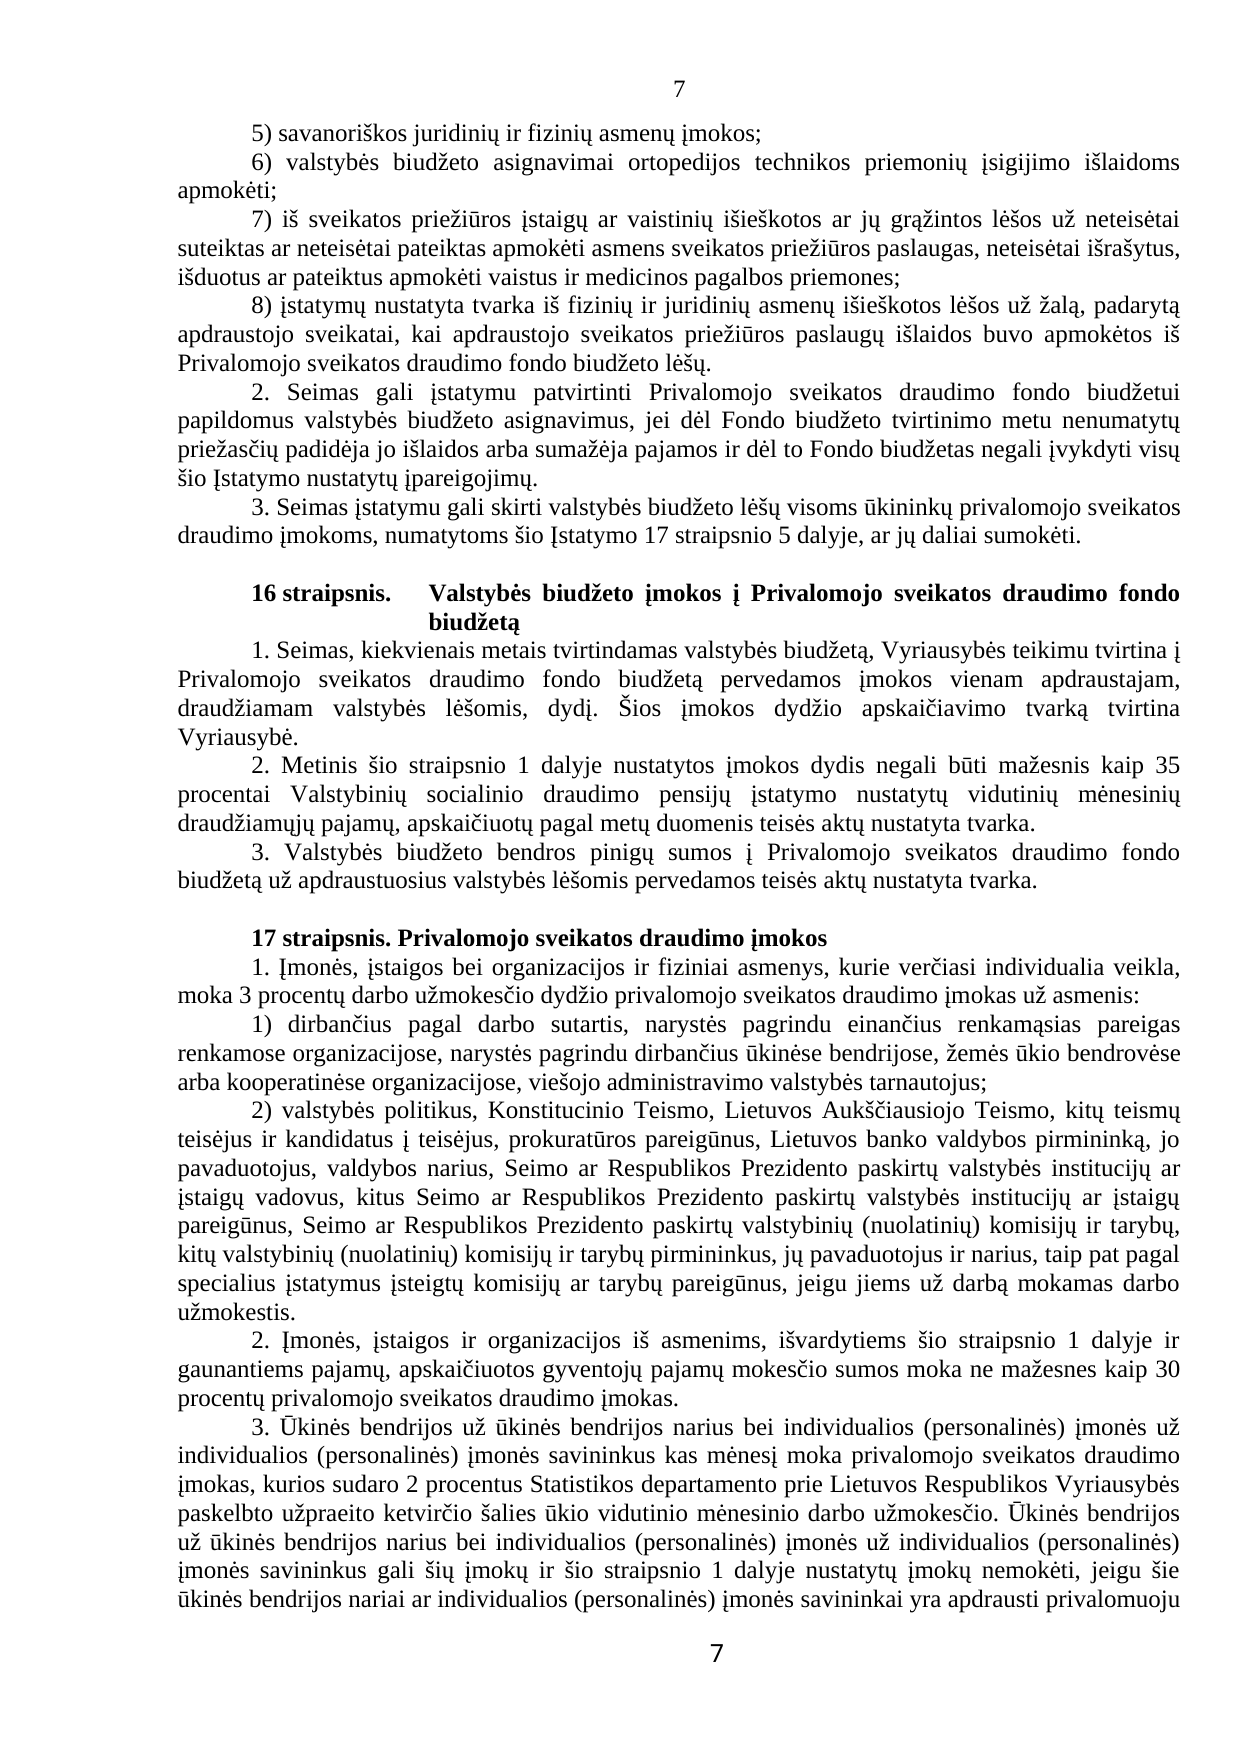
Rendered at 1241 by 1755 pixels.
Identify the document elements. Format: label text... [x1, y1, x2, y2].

text 2) valstybės politikus, Konstitucinio Teismo, Lietuvos Aukščiausiojo Teismo, kitų teismų teisėjus ir kandidatus į teisėjus, prokuratūros pareigūnus, Lietuvos banko valdybos pirmininką, jo pavaduotojus, valdybos narius, Seimo ar Respublikos Prezidento paskirtų valstybės institucijų ar įstaigų vadovus, kitus Seimo ar Respublikos Prezidento paskirtų valstybės institucijų ar įstaigų pareigūnus, Seimo ar Respublikos Prezidento paskirtų valstybinių (nuolatinių) komisijų ir tarybų, kitų valstybinių (nuolatinių) komisijų ir tarybų pirmininkus, jų pavaduotojus ir narius, taip pat pagal specialius įstatymus įsteigtų komisijų ar tarybų pareigūnus, jeigu jiems už darbą mokamas darbo užmokestis. [177, 1096, 1181, 1326]
text 2. Įmonės, įstaigos ir organizacijos iš asmenims, išvardytiems šio straipsnio 1 dalyje ir gaunantiems pajamų, apskaičiuotos gyventojų pajamų mokesčio sumos moka ne mažesnes kaip 30 procentų privalomojo sveikatos draudimo įmokas. [177, 1326, 1181, 1412]
text 7) iš sveikatos priežiūros įstaigų ar vaistinių išieškotos ar jų grąžintos lėšos už neteisėtai suteiktas ar neteisėtai pateiktas apmokėti asmens sveikatos priežiūros paslaugas, neteisėtai išrašytus, išduotus ar pateiktus apmokėti vaistus ir medicinos pagalbos priemones; [177, 204, 1181, 291]
text 3. Ūkinės bendrijos už ūkinės bendrijos narius bei individualios (personalinės) įmonės už individualios (personalinės) įmonės savininkus kas mėnesį moka privalomojo sveikatos draudimo įmokas, kurios sudaro 2 procentus Statistikos departamento prie Lietuvos Respublikos Vyriausybės paskelbto užpraeito ketvirčio šalies ūkio vidutinio mėnesinio darbo užmokesčio. Ūkinės bendrijos už ūkinės bendrijos narius bei individualios (personalinės) įmonės už individualios (personalinės) įmonės savininkus gali šių įmokų ir šio straipsnio 1 dalyje nustatytų įmokų nemokėti, jeigu šie ūkinės bendrijos nariai ar individualios (personalinės) įmonės savininkai yra apdrausti privalomuoju [177, 1412, 1181, 1613]
text 1. Seimas, kiekvienais metais tvirtindamas valstybės biudžetą, Vyriausybės teikimu tvirtina į Privalomojo sveikatos draudimo fondo biudžetą pervedamos įmokos vienam apdraustajam, draudžiamam valstybės lėšomis, dydį. Šios įmokos dydžio apskaičiavimo tvarką tvirtina Vyriausybė. [177, 636, 1181, 751]
text 16 straipsnis. Valstybės biudžeto įmokos į Privalomojo sveikatos draudimo fondo biudžetą [251, 578, 1181, 636]
text 3. Valstybės biudžeto bendros pinigų sumos į Privalomojo sveikatos draudimo fondo biudžetą už apdraustuosius valstybės lėšomis pervedamos teisės aktų nustatyta tvarka. [177, 837, 1181, 894]
text 2. Metinis šio straipsnio 1 dalyje nustatytos įmokos dydis negali būti mažesnis kaip 35 procentai Valstybinių socialinio draudimo pensijų įstatymo nustatytų vidutinių mėnesinių draudžiamųjų pajamų, apskaičiuotų pagal metų duomenis teisės aktų nustatyta tvarka. [177, 751, 1181, 837]
text 3. Seimas įstatymu gali skirti valstybės biudžeto lėšų visoms ūkininkų privalomojo sveikatos draudimo įmokoms, numatytoms šio Įstatymo 17 straipsnio 5 dalyje, ar jų daliai sumokėti. [177, 492, 1181, 549]
text 8) įstatymų nustatyta tvarka iš fizinių ir juridinių asmenų išieškotos lėšos už žalą, padarytą apdraustojo sveikatai, kai apdraustojo sveikatos priežiūros paslaugų išlaidos buvo apmokėtos iš Privalomojo sveikatos draudimo fondo biudžeto lėšų. [177, 291, 1181, 377]
text 1. Įmonės, įstaigos bei organizacijos ir fiziniai asmenys, kurie verčiasi individualia veikla, moka 3 procentų darbo užmokesčio dydžio privalomojo sveikatos draudimo įmokas už asmenis: [177, 952, 1181, 1009]
text 17 straipsnis. Privalomojo sveikatos draudimo įmokos [177, 923, 1181, 952]
text 2. Seimas gali įstatymu patvirtinti Privalomojo sveikatos draudimo fondo biudžetui papildomus valstybės biudžeto asignavimus, jei dėl Fondo biudžeto tvirtinimo metu nenumatytų priežasčių padidėja jo išlaidos arba sumažėja pajamos ir dėl to Fondo biudžetas negali įvykdyti visų šio Įstatymo nustatytų įpareigojimų. [177, 377, 1181, 492]
text 6) valstybės biudžeto asignavimai ortopedijos technikos priemonių įsigijimo išlaidoms apmokėti; [177, 147, 1181, 204]
text 1) dirbančius pagal darbo sutartis, narystės pagrindu einančius renkamąsias pareigas renkamose organizacijose, narystės pagrindu dirbančius ūkinėse bendrijose, žemės ūkio bendrovėse arba kooperatinėse organizacijose, viešojo administravimo valstybės tarnautojus; [177, 1009, 1181, 1096]
text 5) savanoriškos juridinių ir fizinių asmenų įmokos; [177, 118, 1181, 147]
